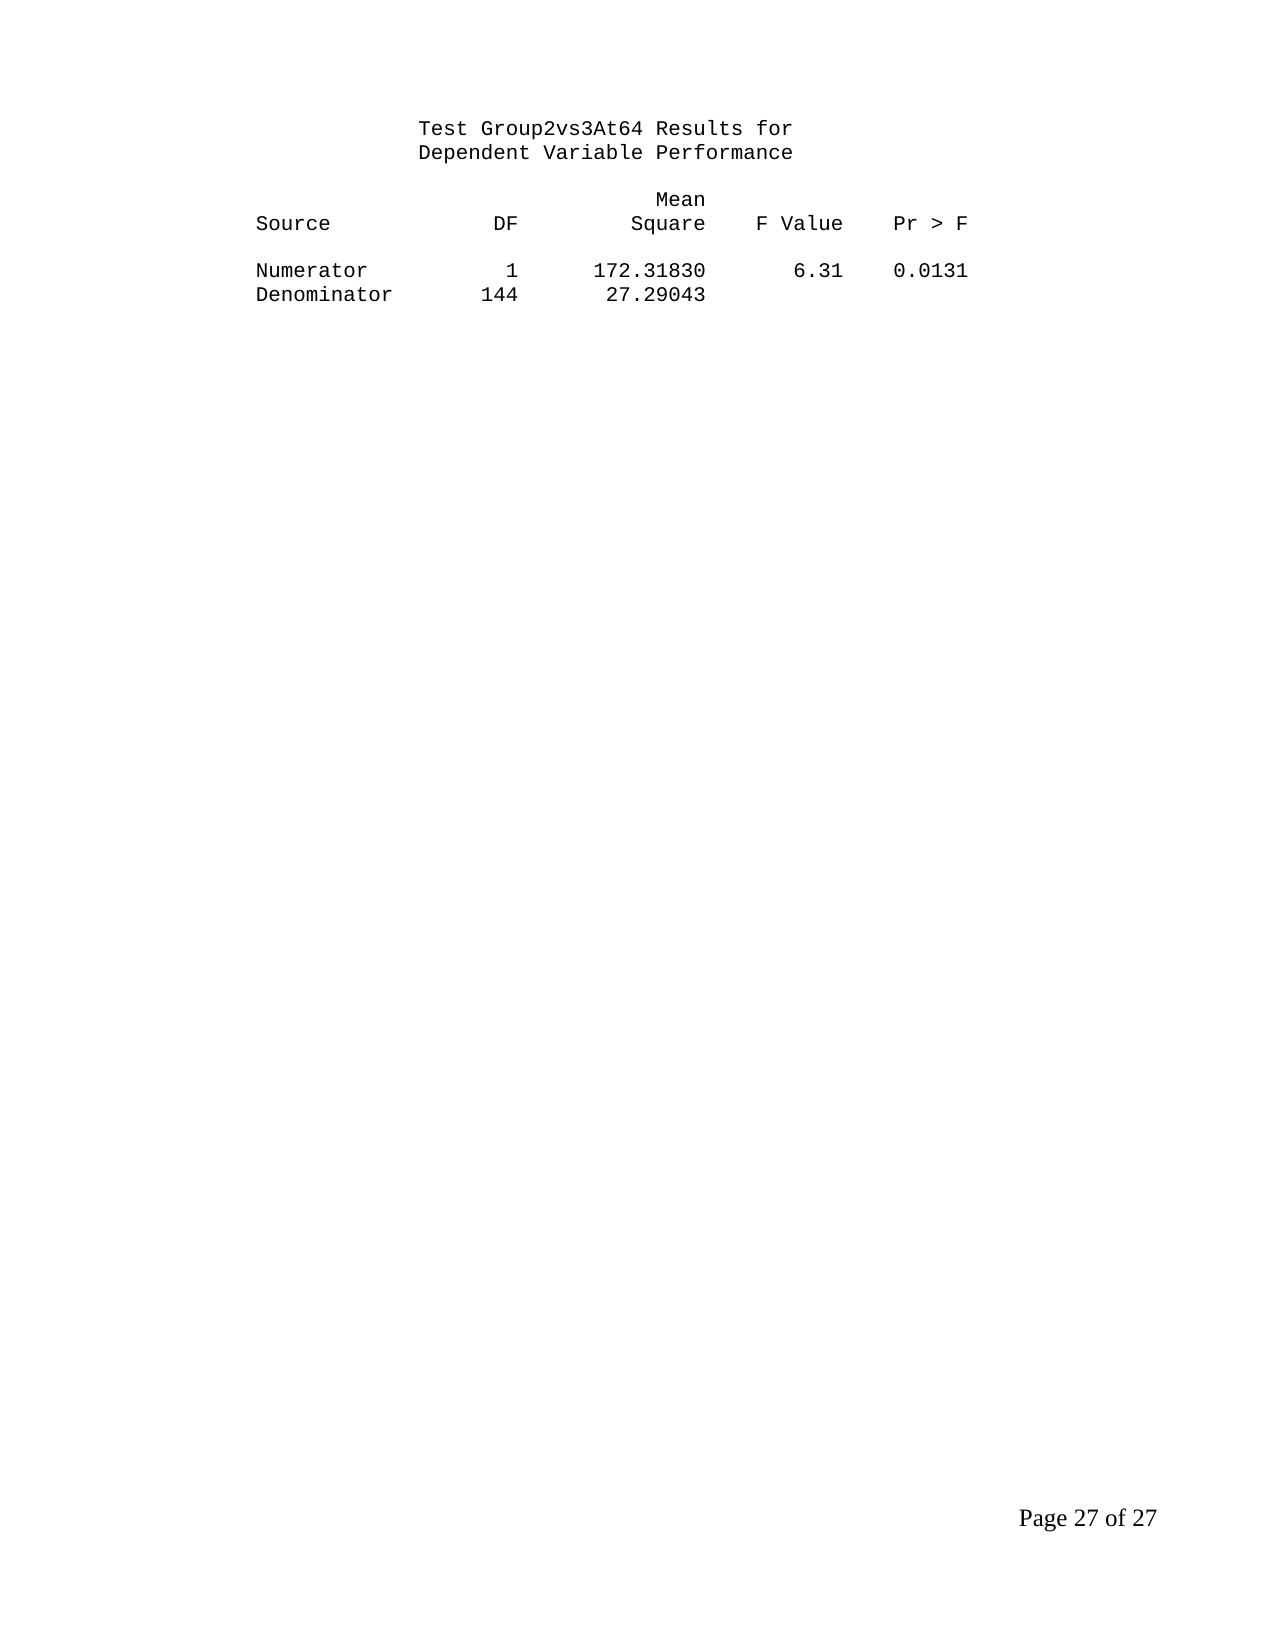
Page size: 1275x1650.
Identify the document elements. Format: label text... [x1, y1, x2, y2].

text Mean [118, 189, 1160, 213]
text Source DF Square F Value Pr > F [118, 213, 1160, 236]
text Numerator 1 172.31830 6.31 0.0131 [118, 260, 1160, 284]
text Dependent Variable Performance [118, 142, 1160, 165]
text Denominator 144 27.29043 [118, 284, 1160, 307]
text Test Group2vs3At64 Results for [118, 118, 1160, 142]
